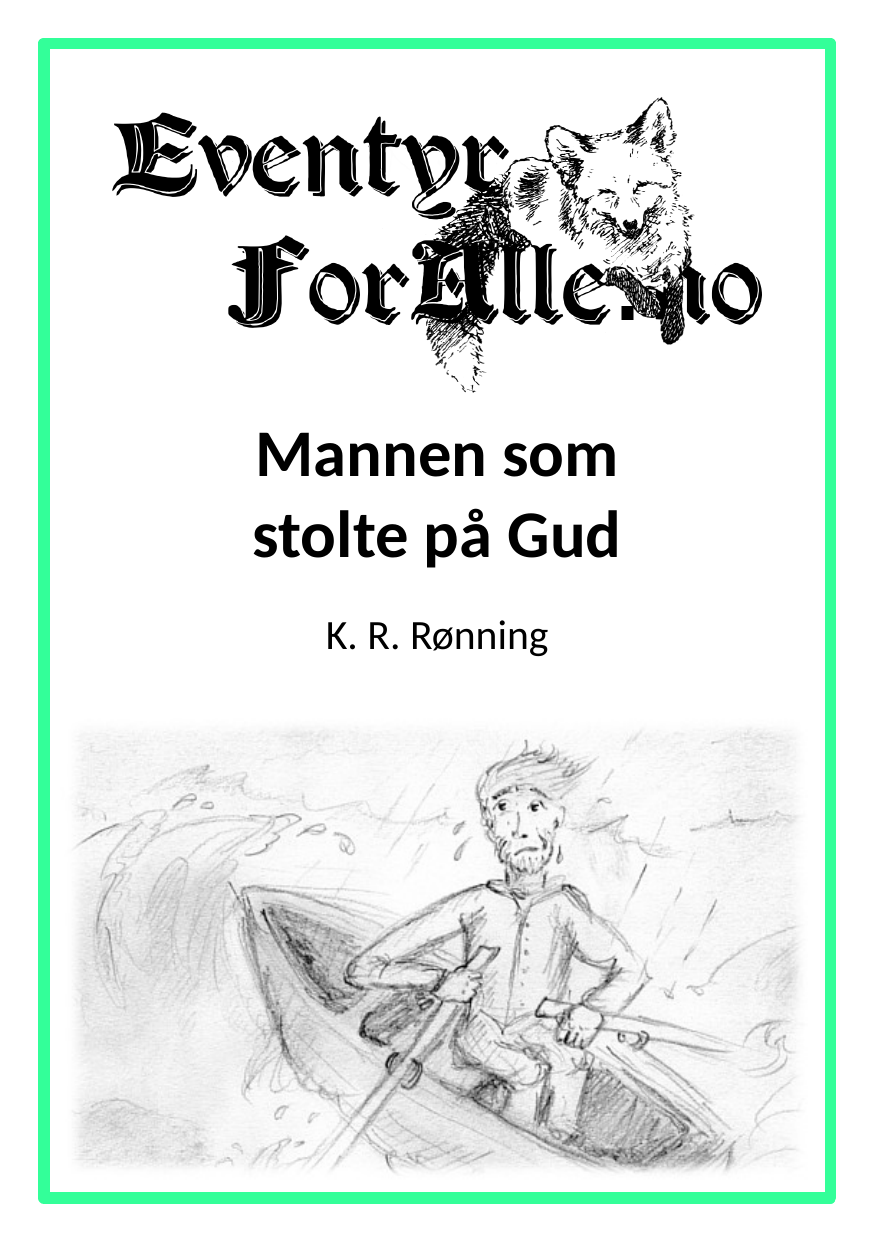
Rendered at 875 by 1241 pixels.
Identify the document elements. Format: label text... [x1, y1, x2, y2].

table_header Mannen som stolte på Gud [50, 404, 824, 599]
picture [50, 669, 825, 1186]
table_cell K. R. Rønning [50, 599, 824, 669]
picture [112, 96, 762, 393]
